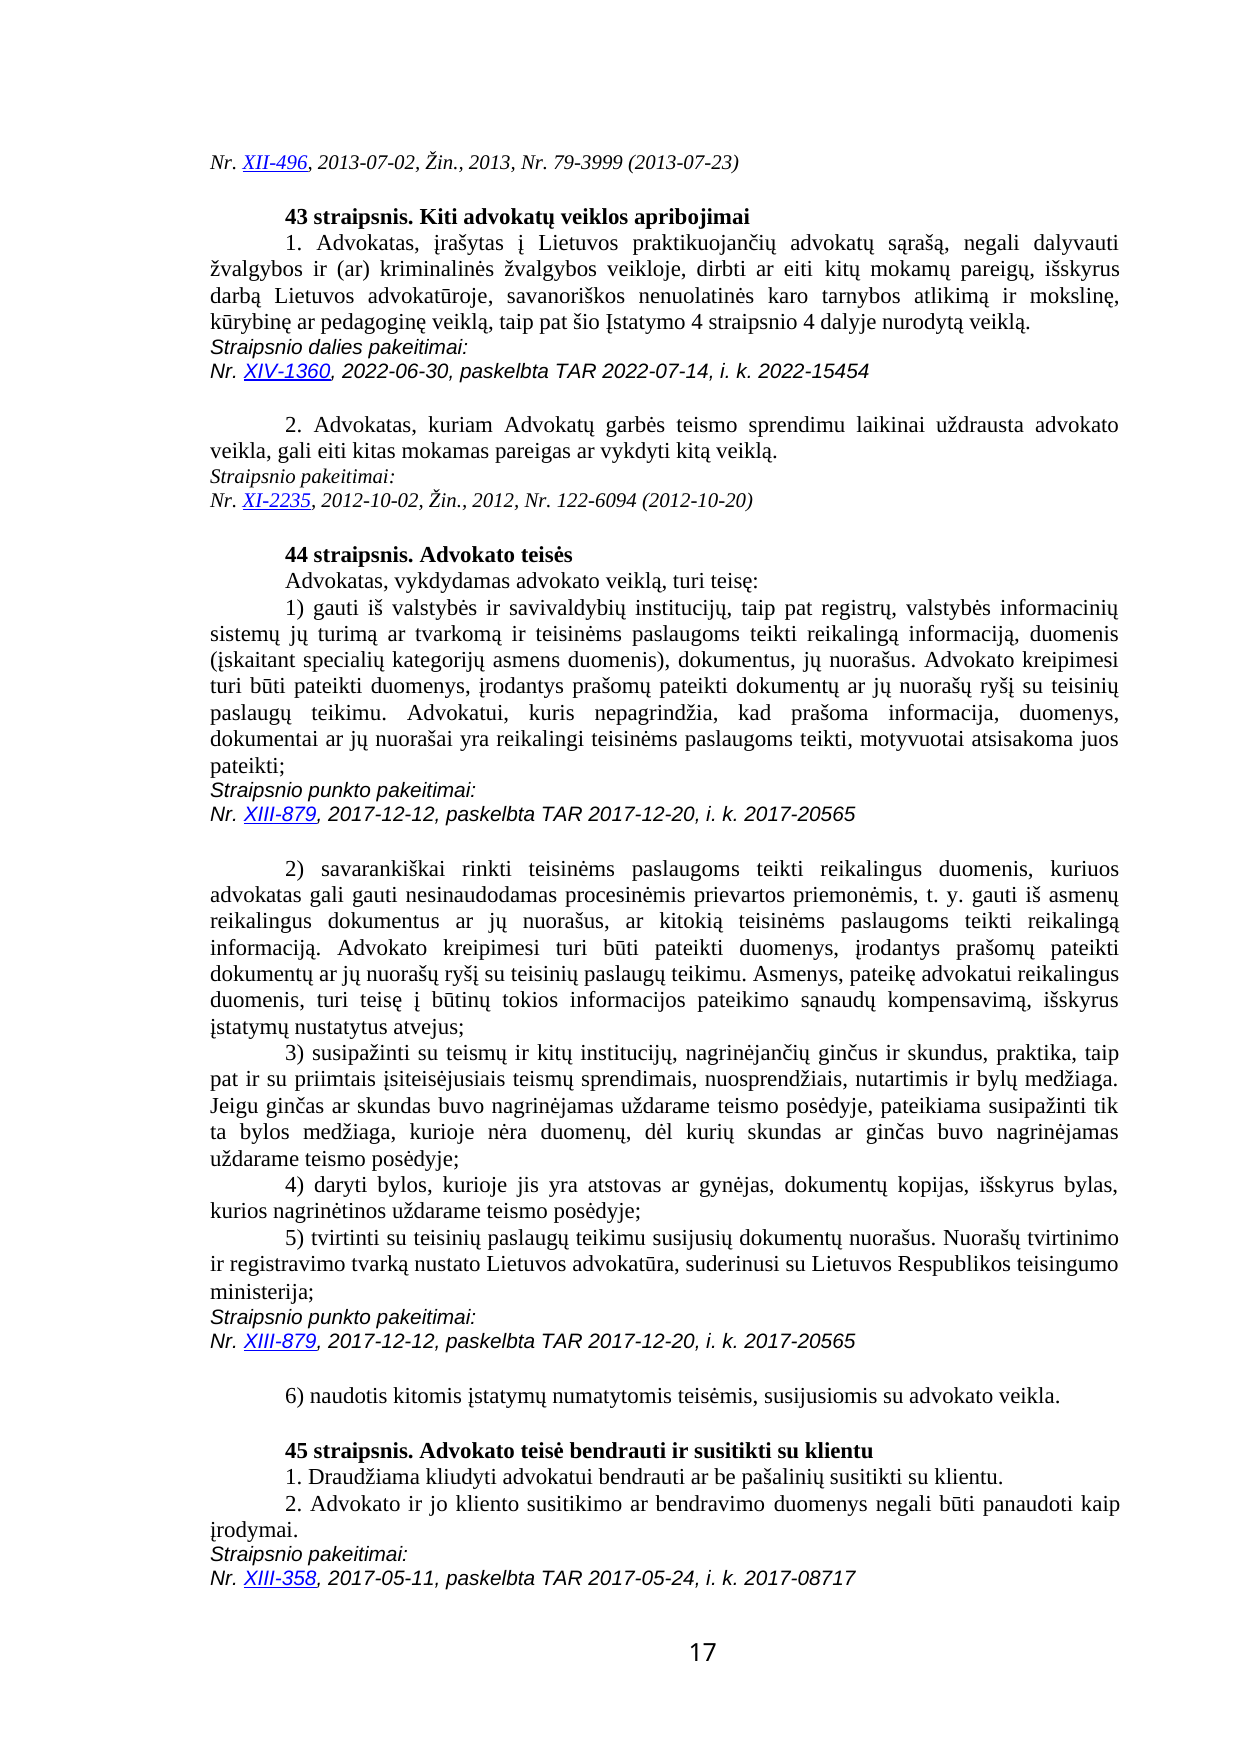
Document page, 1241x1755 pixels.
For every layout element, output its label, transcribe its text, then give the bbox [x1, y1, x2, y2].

text 1. Draudžiama kliudyti advokatui bendrauti ar be pašalinių susitikti su klientu. [210, 1463, 1120, 1489]
text 43 straipsnis. Kiti advokatų veiklos apribojimai [210, 203, 1120, 229]
text 2. Advokatas, kuriam Advokatų garbės teismo sprendimu laikinai uždrausta advokato veikla, gali eiti kitas mokamas pareigas ar vykdyti kitą veiklą. [210, 411, 1120, 464]
text Straipsnio punkto pakeitimai: [210, 1305, 1120, 1329]
text Straipsnio punkto pakeitimai: [210, 778, 1120, 802]
text 1. Advokatas, įrašytas į Lietuvos praktikuojančių advokatų sąrašą, negali dalyvauti žvalgybos ir (ar) kriminalinės žvalgybos veikloje, dirbti ar eiti kitų mokamų pareigų, išskyrus darbą Lietuvos advokatūroje, savanoriškos nenuolatinės karo tarnybos atlikimą ir mokslinę, kūrybinę ar pedagoginę veiklą, taip pat šio Įstatymo 4 straipsnio 4 dalyje nurodytą veiklą. [210, 229, 1120, 334]
text 3) susipažinti su teismų ir kitų institucijų, nagrinėjančių ginčus ir skundus, praktika, taip pat ir su priimtais įsiteisėjusiais teismų sprendimais, nuosprendžiais, nutartimis ir bylų medžiaga. Jeigu ginčas ar skundas buvo nagrinėjamas uždarame teismo posėdyje, pateikiama susipažinti tik ta bylos medžiaga, kurioje nėra duomenų, dėl kurių skundas ar ginčas buvo nagrinėjamas uždarame teismo posėdyje; [210, 1039, 1120, 1171]
text Nr. XIII-358, 2017-05-11, paskelbta TAR 2017-05-24, i. k. 2017-08717 [210, 1566, 1120, 1590]
text Nr. XIV-1360, 2022-06-30, paskelbta TAR 2022-07-14, i. k. 2022-15454 [210, 358, 1120, 382]
text 6) naudotis kitomis įstatymų numatytomis teisėmis, susijusiomis su advokato veikla. [210, 1382, 1120, 1408]
text 5) tvirtinti su teisinių paslaugų teikimu susijusių dokumentų nuorašus. Nuorašų tvirtinimo ir registravimo tvarką nustato Lietuvos advokatūra, suderinusi su Lietuvos Respublikos teisingumo ministerija; [210, 1224, 1120, 1305]
text Nr. XI-2235, 2012-10-02, Žin., 2012, Nr. 122-6094 (2012-10-20) [210, 488, 1120, 512]
text 44 straipsnis. Advokato teisės [210, 541, 1120, 567]
text Nr. XIII-879, 2017-12-12, paskelbta TAR 2017-12-20, i. k. 2017-20565 [210, 802, 1120, 826]
text Straipsnio pakeitimai: [210, 464, 1120, 488]
text 45 straipsnis. Advokato teisė bendrauti ir susitikti su klientu [210, 1437, 1120, 1463]
text Advokatas, vykdydamas advokato veiklą, turi teisę: [210, 567, 1120, 593]
text 2. Advokato ir jo kliento susitikimo ar bendravimo duomenys negali būti panaudoti kaip įrodymai. [210, 1489, 1120, 1542]
text 2) savarankiškai rinkti teisinėms paslaugoms teikti reikalingus duomenis, kuriuos advokatas gali gauti nesinaudodamas procesinėmis prievartos priemonėmis, t. y. gauti iš asmenų reikalingus dokumentus ar jų nuorašus, ar kitokią teisinėms paslaugoms teikti reikalingą informaciją. Advokato kreipimesi turi būti pateikti duomenys, įrodantys prašomų pateikti dokumentų ar jų nuorašų ryšį su teisinių paslaugų teikimu. Asmenys, pateikę advokatui reikalingus duomenis, turi teisę į būtinų tokios informacijos pateikimo sąnaudų kompensavimą, išskyrus įstatymų nustatytus atvejus; [210, 855, 1120, 1039]
text 1) gauti iš valstybės ir savivaldybių institucijų, taip pat registrų, valstybės informacinių sistemų jų turimą ar tvarkomą ir teisinėms paslaugoms teikti reikalingą informaciją, duomenis (įskaitant specialių kategorijų asmens duomenis), dokumentus, jų nuorašus. Advokato kreipimesi turi būti pateikti duomenys, įrodantys prašomų pateikti dokumentų ar jų nuorašų ryšį su teisinių paslaugų teikimu. Advokatui, kuris nepagrindžia, kad prašoma informacija, duomenys, dokumentai ar jų nuorašai yra reikalingi teisinėms paslaugoms teikti, motyvuotai atsisakoma juos pateikti; [210, 593, 1120, 778]
text Straipsnio dalies pakeitimai: [210, 334, 1120, 358]
text 4) daryti bylos, kurioje jis yra atstovas ar gynėjas, dokumentų kopijas, išskyrus bylas, kurios nagrinėtinos uždarame teismo posėdyje; [210, 1171, 1120, 1224]
text Nr. XIII-879, 2017-12-12, paskelbta TAR 2017-12-20, i. k. 2017-20565 [210, 1329, 1120, 1353]
text Nr. XII-496, 2013-07-02, Žin., 2013, Nr. 79-3999 (2013-07-23) [210, 150, 1120, 174]
text Straipsnio pakeitimai: [210, 1542, 1120, 1566]
